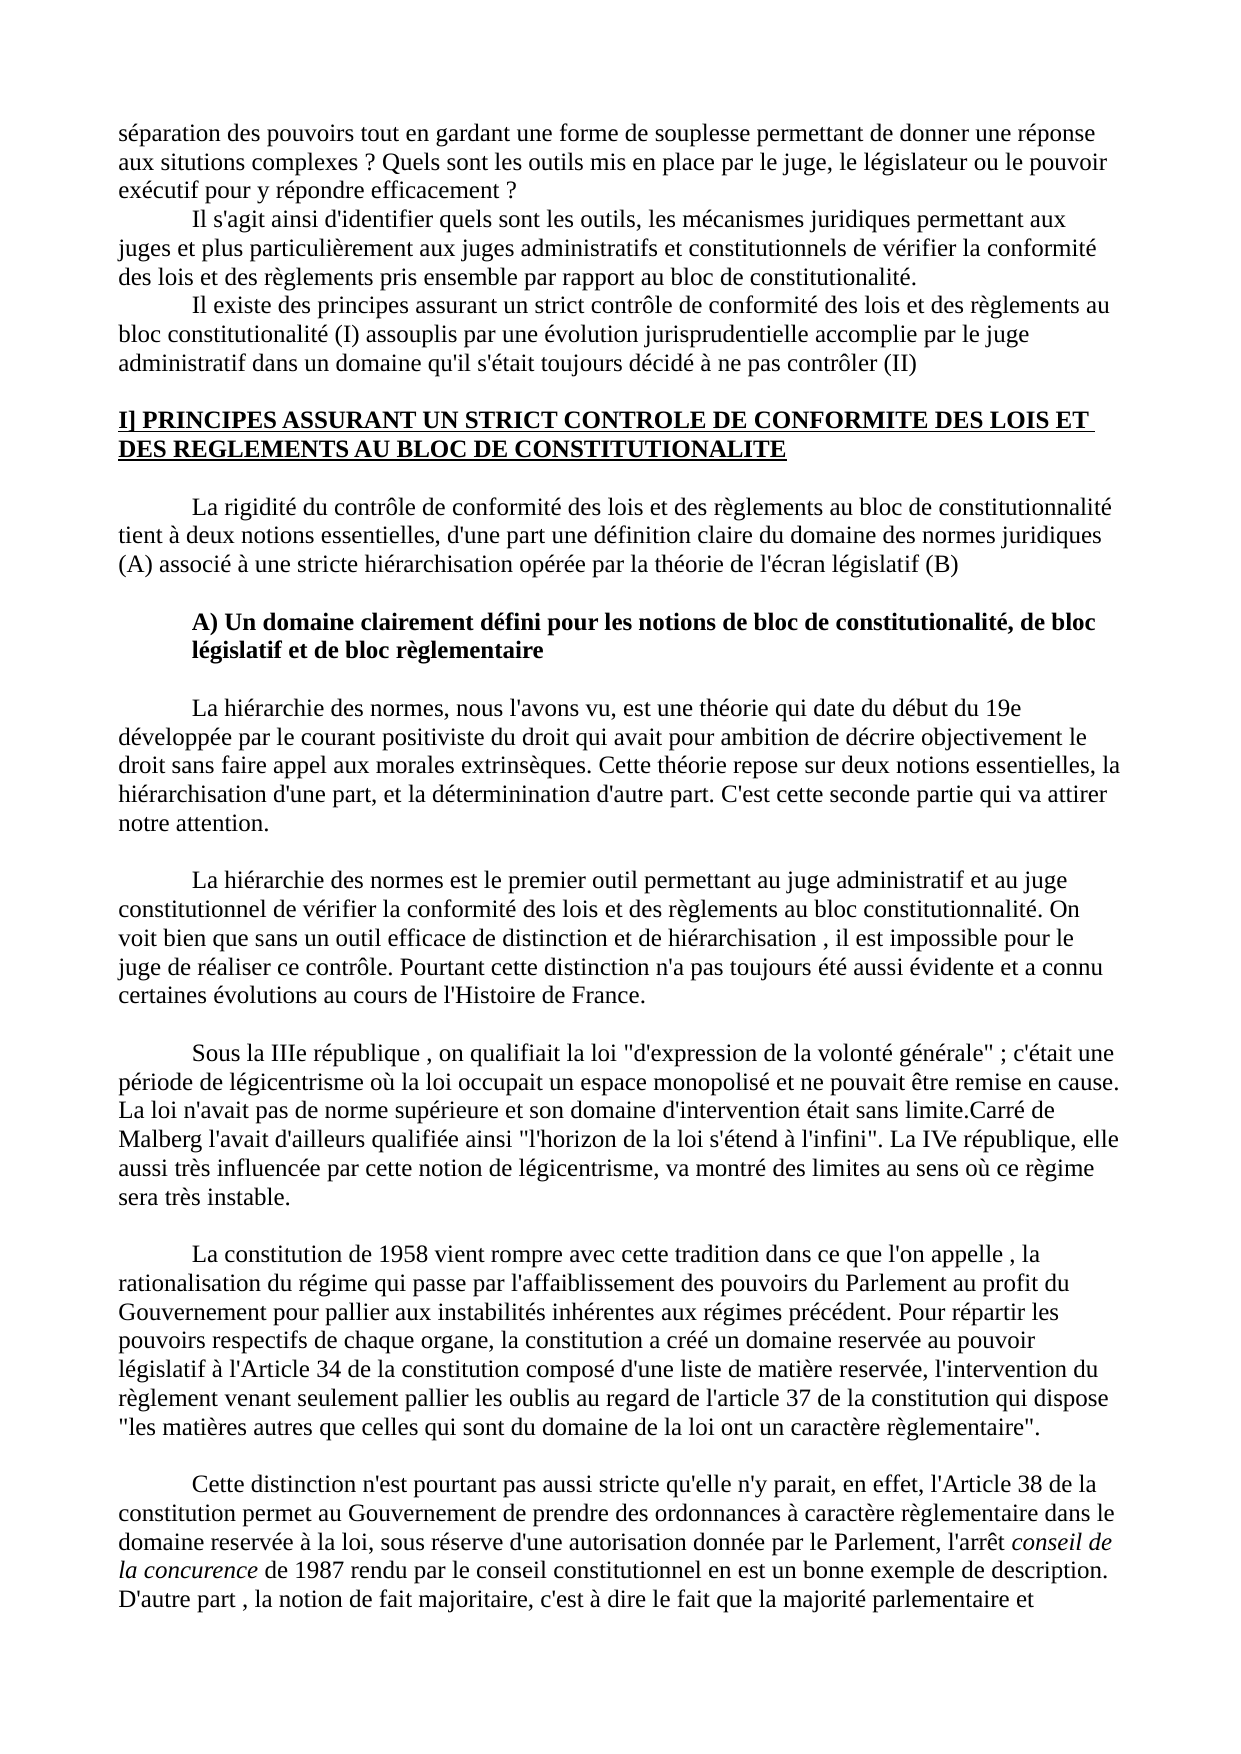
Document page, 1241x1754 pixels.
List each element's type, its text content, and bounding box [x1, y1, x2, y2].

text Il s'agit ainsi d'identifier quels sont les outils, les mécanismes juridiques permettant aux juges et plus particulièrement aux juges administratifs et constitutionnels de vérifier la conformité des lois et des règlements pris ensemble par rapport au bloc de constitutionalité. [118, 204, 1122, 291]
text Sous la IIIe république , on qualifiait la loi "d'expression de la volonté générale" ; c'était une période de légicentrisme où la loi occupait un espace monopolisé et ne pouvait être remise en cause. La loi n'avait pas de norme supérieure et son domaine d'intervention était sans limite.Carré de Malberg l'avait d'ailleurs qualifiée ainsi "l'horizon de la loi s'étend à l'infini". La IVe république, elle aussi très influencée par cette notion de légicentrisme, va montré des limites au sens où ce règime sera très instable. [118, 1038, 1122, 1211]
text La constitution de 1958 vient rompre avec cette tradition dans ce que l'on appelle , la rationalisation du régime qui passe par l'affaiblissement des pouvoirs du Parlement au profit du Gouvernement pour pallier aux instabilités inhérentes aux régimes précédent. Pour répartir les pouvoirs respectifs de chaque organe, la constitution a créé un domaine reservée au pouvoir législatif à l'Article 34 de la constitution composé d'une liste de matière reservée, l'intervention du règlement venant seulement pallier les oublis au regard de l'article 37 de la constitution qui dispose "les matières autres que celles qui sont du domaine de la loi ont un caractère règlementaire". [118, 1239, 1122, 1441]
text A) Un domaine clairement défini pour les notions de bloc de constitutionalité, de bloc législatif et de bloc règlementaire [118, 607, 1122, 664]
text séparation des pouvoirs tout en gardant une forme de souplesse permettant de donner une réponse aux situtions complexes ? Quels sont les outils mis en place par le juge, le législateur ou le pouvoir exécutif pour y répondre efficacement ? [118, 118, 1122, 204]
text Il existe des principes assurant un strict contrôle de conformité des lois et des règlements au bloc constitutionalité (I) assouplis par une évolution jurisprudentielle accomplie par le juge administratif dans un domaine qu'il s'était toujours décidé à ne pas contrôler (II) [118, 291, 1122, 377]
text I] PRINCIPES ASSURANT UN STRICT CONTROLE DE CONFORMITE DES LOIS ET DES REGLEMENTS AU BLOC DE CONSTITUTIONALITE [118, 406, 1122, 463]
text La hiérarchie des normes, nous l'avons vu, est une théorie qui date du début du 19e développée par le courant positiviste du droit qui avait pour ambition de décrire objectivement le droit sans faire appel aux morales extrinsèques. Cette théorie repose sur deux notions essentielles, la hiérarchisation d'une part, et la déterminination d'autre part. C'est cette seconde partie qui va attirer notre attention. [118, 693, 1122, 837]
text Cette distinction n'est pourtant pas aussi stricte qu'elle n'y parait, en effet, l'Article 38 de la constitution permet au Gouvernement de prendre des ordonnances à caractère règlementaire dans le domaine reservée à la loi, sous réserve d'une autorisation donnée par le Parlement, l'arrêt conseil de la concurence de 1987 rendu par le conseil constitutionnel en est un bonne exemple de description. D'autre part , la notion de fait majoritaire, c'est à dire le fait que la majorité parlementaire et [118, 1469, 1122, 1613]
text La hiérarchie des normes est le premier outil permettant au juge administratif et au juge constitutionnel de vérifier la conformité des lois et des règlements au bloc constitutionnalité. On voit bien que sans un outil efficace de distinction et de hiérarchisation , il est impossible pour le juge de réaliser ce contrôle. Pourtant cette distinction n'a pas toujours été aussi évidente et a connu certaines évolutions au cours de l'Histoire de France. [118, 866, 1122, 1009]
text La rigidité du contrôle de conformité des lois et des règlements au bloc de constitutionnalité tient à deux notions essentielles, d'une part une définition claire du domaine des normes juridiques (A) associé à une stricte hiérarchisation opérée par la théorie de l'écran législatif (B) [118, 492, 1122, 578]
